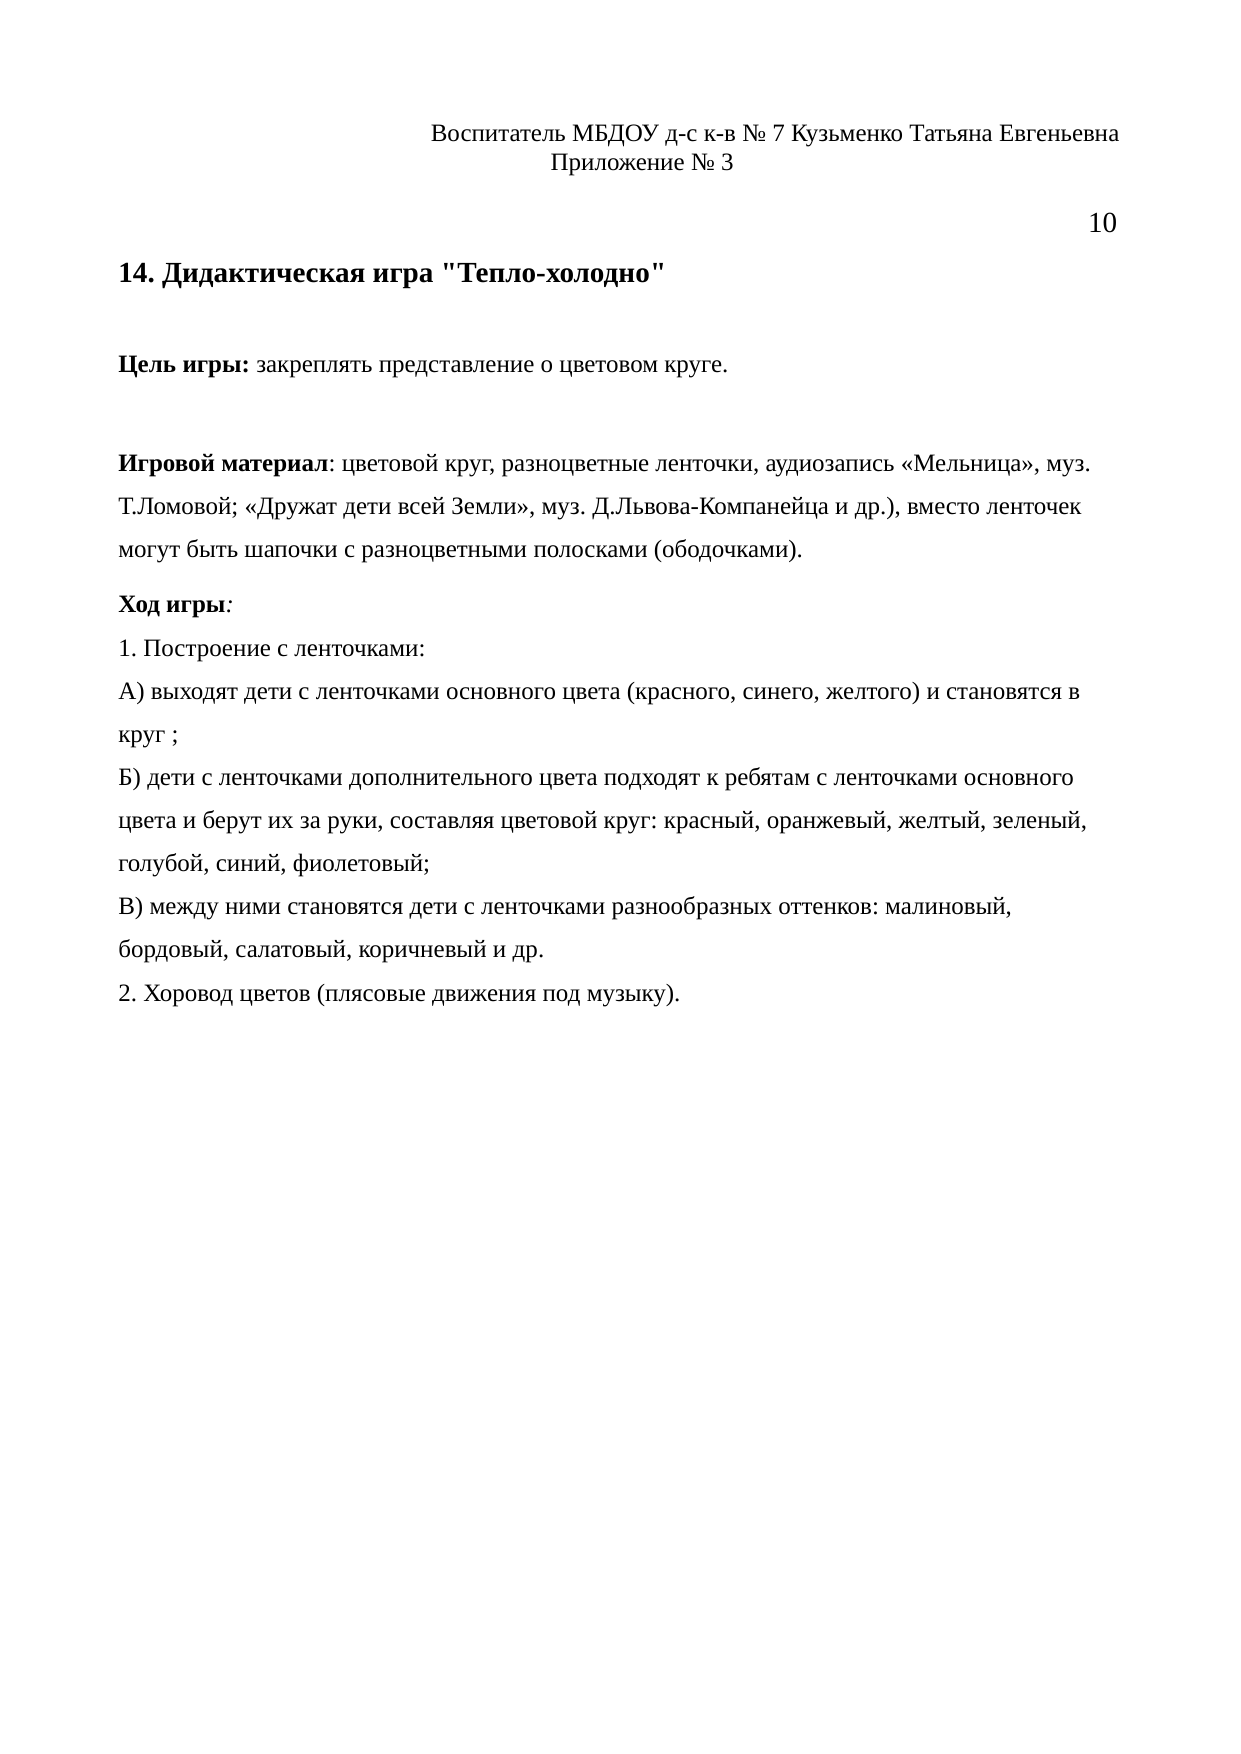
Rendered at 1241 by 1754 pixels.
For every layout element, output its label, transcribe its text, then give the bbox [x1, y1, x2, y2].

text 10 [118, 205, 1122, 239]
text Цель игры: закреплять представление о цветовом круге. [118, 306, 1122, 421]
text Игровой материал: цветовой круг, разноцветные ленточки, аудиозапись «Мельница», муз. Т.Ломовой; «Дружат дети всей Земли», муз. Д.Львова-Компанейца и др.), вместо ленточек могут быть шапочки с разноцветными полосками (ободочками). [118, 448, 1122, 563]
text Ход игры: 1. Построение с ленточками: А) выходят дети с ленточками основного цвета (красного, синего, желтого) и становятся в круг ; Б) дети с ленточками дополнительного цвета подходят к ребятам с ленточками основного цвета и берут их за руки, составляя цветовой круг: красный, оранжевый, желтый, зеленый, голубой, синий, фиолетовый; В) между ними становятся дети с ленточками разнообразных оттенков: малиновый, бордовый, салатовый, коричневый и др. 2. Хоровод цветов (плясовые движения под музыку). [118, 589, 1122, 1049]
text 14. Дидактическая игра "Тепло-холодно" [118, 255, 1122, 289]
